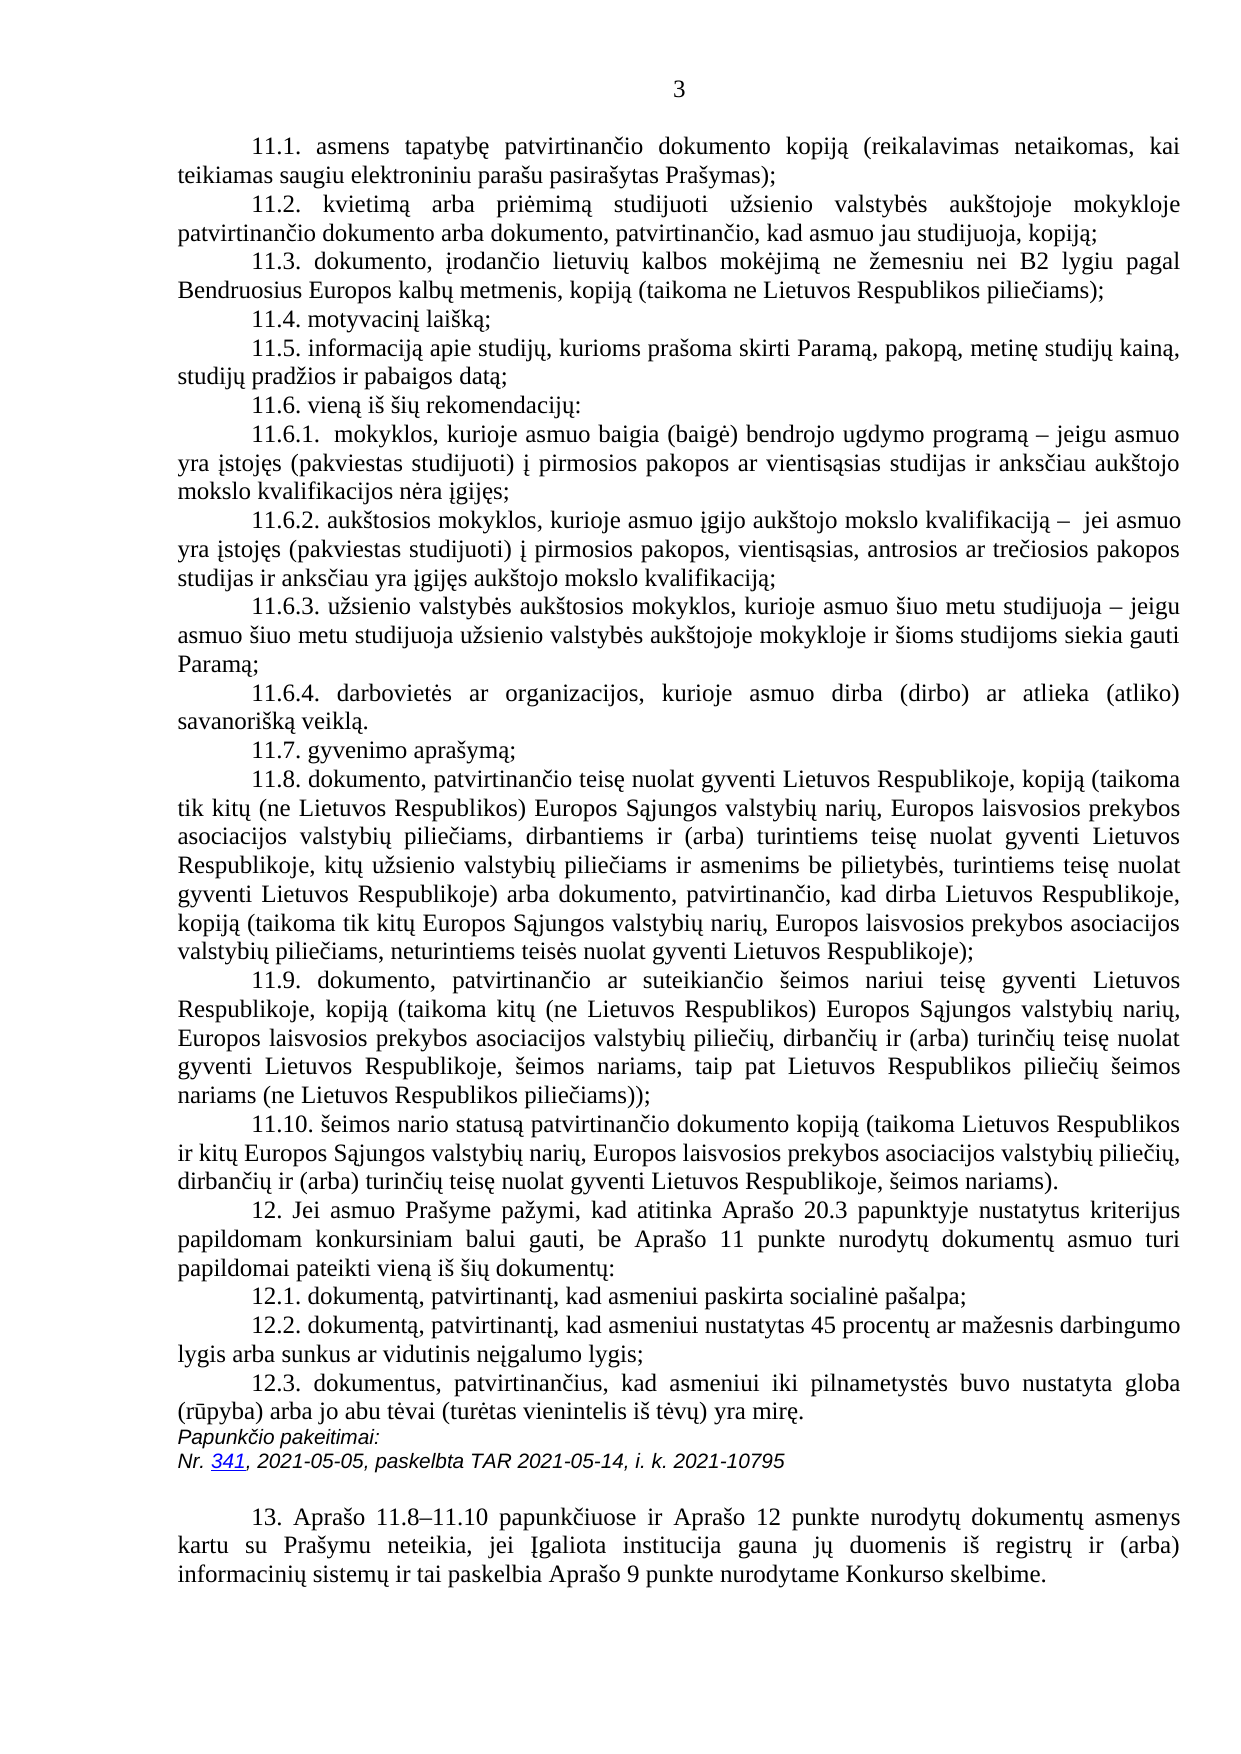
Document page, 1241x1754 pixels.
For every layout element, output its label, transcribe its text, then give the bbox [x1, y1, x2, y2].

text 11.6.1. mokyklos, kurioje asmuo baigia (baigė) bendrojo ugdymo programą – jeigu asmuo yra įstojęs (pakviestas studijuoti) į pirmosios pakopos ar vientisąsias studijas ir anksčiau aukštojo mokslo kvalifikacijos nėra įgijęs; [177, 419, 1181, 505]
text 11.6.2. aukštosios mokyklos, kurioje asmuo įgijo aukštojo mokslo kvalifikaciją – jei asmuo yra įstojęs (pakviestas studijuoti) į pirmosios pakopos, vientisąsias, antrosios ar trečiosios pakopos studijas ir anksčiau yra įgijęs aukštojo mokslo kvalifikaciją; [177, 505, 1181, 591]
text 13. Aprašo 11.8–11.10 papunkčiuose ir Aprašo 12 punkte nurodytų dokumentų asmenys kartu su Prašymu neteikia, jei Įgaliota institucija gauna jų duomenis iš registrų ir (arba) informacinių sistemų ir tai paskelbia Aprašo 9 punkte nurodytame Konkurso skelbime. [177, 1502, 1181, 1588]
text Nr. 341, 2021-05-05, paskelbta TAR 2021-05-14, i. k. 2021-10795 [177, 1449, 1181, 1473]
text 12.1. dokumentą, patvirtinantį, kad asmeniui paskirta socialinė pašalpa; [177, 1281, 1181, 1310]
text 11.3. dokumento, įrodančio lietuvių kalbos mokėjimą ne žemesniu nei B2 lygiu pagal Bendruosius Europos kalbų metmenis, kopiją (taikoma ne Lietuvos Respublikos piliečiams); [177, 246, 1181, 304]
text 11.1. asmens tapatybę patvirtinančio dokumento kopiją (reikalavimas netaikomas, kai teikiamas saugiu elektroniniu parašu pasirašytas Prašymas); [177, 131, 1181, 189]
text Papunkčio pakeitimai: [177, 1425, 1181, 1449]
text 11.5. informaciją apie studijų, kurioms prašoma skirti Paramą, pakopą, metinę studijų kainą, studijų pradžios ir pabaigos datą; [177, 333, 1181, 390]
text 11.6. vieną iš šių rekomendacijų: [177, 390, 1181, 419]
text 11.6.4. darbovietės ar organizacijos, kurioje asmuo dirba (dirbo) ar atlieka (atliko) savanorišką veiklą. [177, 678, 1181, 735]
text 12.3. dokumentus, patvirtinančius, kad asmeniui iki pilnametystės buvo nustatyta globa (rūpyba) arba jo abu tėvai (turėtas vienintelis iš tėvų) yra mirę. [177, 1368, 1181, 1425]
text 11.7. gyvenimo aprašymą; [177, 735, 1181, 764]
text 12.2. dokumentą, patvirtinantį, kad asmeniui nustatytas 45 procentų ar mažesnis darbingumo lygis arba sunkus ar vidutinis neįgalumo lygis; [177, 1310, 1181, 1368]
text 11.8. dokumento, patvirtinančio teisę nuolat gyventi Lietuvos Respublikoje, kopiją (taikoma tik kitų (ne Lietuvos Respublikos) Europos Sąjungos valstybių narių, Europos laisvosios prekybos asociacijos valstybių piliečiams, dirbantiems ir (arba) turintiems teisę nuolat gyventi Lietuvos Respublikoje, kitų užsienio valstybių piliečiams ir asmenims be pilietybės, turintiems teisę nuolat gyventi Lietuvos Respublikoje) arba dokumento, patvirtinančio, kad dirba Lietuvos Respublikoje, kopiją (taikoma tik kitų Europos Sąjungos valstybių narių, Europos laisvosios prekybos asociacijos valstybių piliečiams, neturintiems teisės nuolat gyventi Lietuvos Respublikoje); [177, 764, 1181, 965]
text 11.6.3. užsienio valstybės aukštosios mokyklos, kurioje asmuo šiuo metu studijuoja – jeigu asmuo šiuo metu studijuoja užsienio valstybės aukštojoje mokykloje ir šioms studijoms siekia gauti Paramą; [177, 591, 1181, 678]
text 12. Jei asmuo Prašyme pažymi, kad atitinka Aprašo 20.3 papunktyje nustatytus kriterijus papildomam konkursiniam balui gauti, be Aprašo 11 punkte nurodytų dokumentų asmuo turi papildomai pateikti vieną iš šių dokumentų: [177, 1195, 1181, 1281]
text 11.4. motyvacinį laišką; [177, 304, 1181, 333]
text 11.2. kvietimą arba priėmimą studijuoti užsienio valstybės aukštojoje mokykloje patvirtinančio dokumento arba dokumento, patvirtinančio, kad asmuo jau studijuoja, kopiją; [177, 189, 1181, 246]
text 11.10. šeimos nario statusą patvirtinančio dokumento kopiją (taikoma Lietuvos Respublikos ir kitų Europos Sąjungos valstybių narių, Europos laisvosios prekybos asociacijos valstybių piliečių, dirbančių ir (arba) turinčių teisę nuolat gyventi Lietuvos Respublikoje, šeimos nariams). [177, 1109, 1181, 1195]
text 11.9. dokumento, patvirtinančio ar suteikiančio šeimos nariui teisę gyventi Lietuvos Respublikoje, kopiją (taikoma kitų (ne Lietuvos Respublikos) Europos Sąjungos valstybių narių, Europos laisvosios prekybos asociacijos valstybių piliečių, dirbančių ir (arba) turinčių teisę nuolat gyventi Lietuvos Respublikoje, šeimos nariams, taip pat Lietuvos Respublikos piliečių šeimos nariams (ne Lietuvos Respublikos piliečiams)); [177, 965, 1181, 1109]
